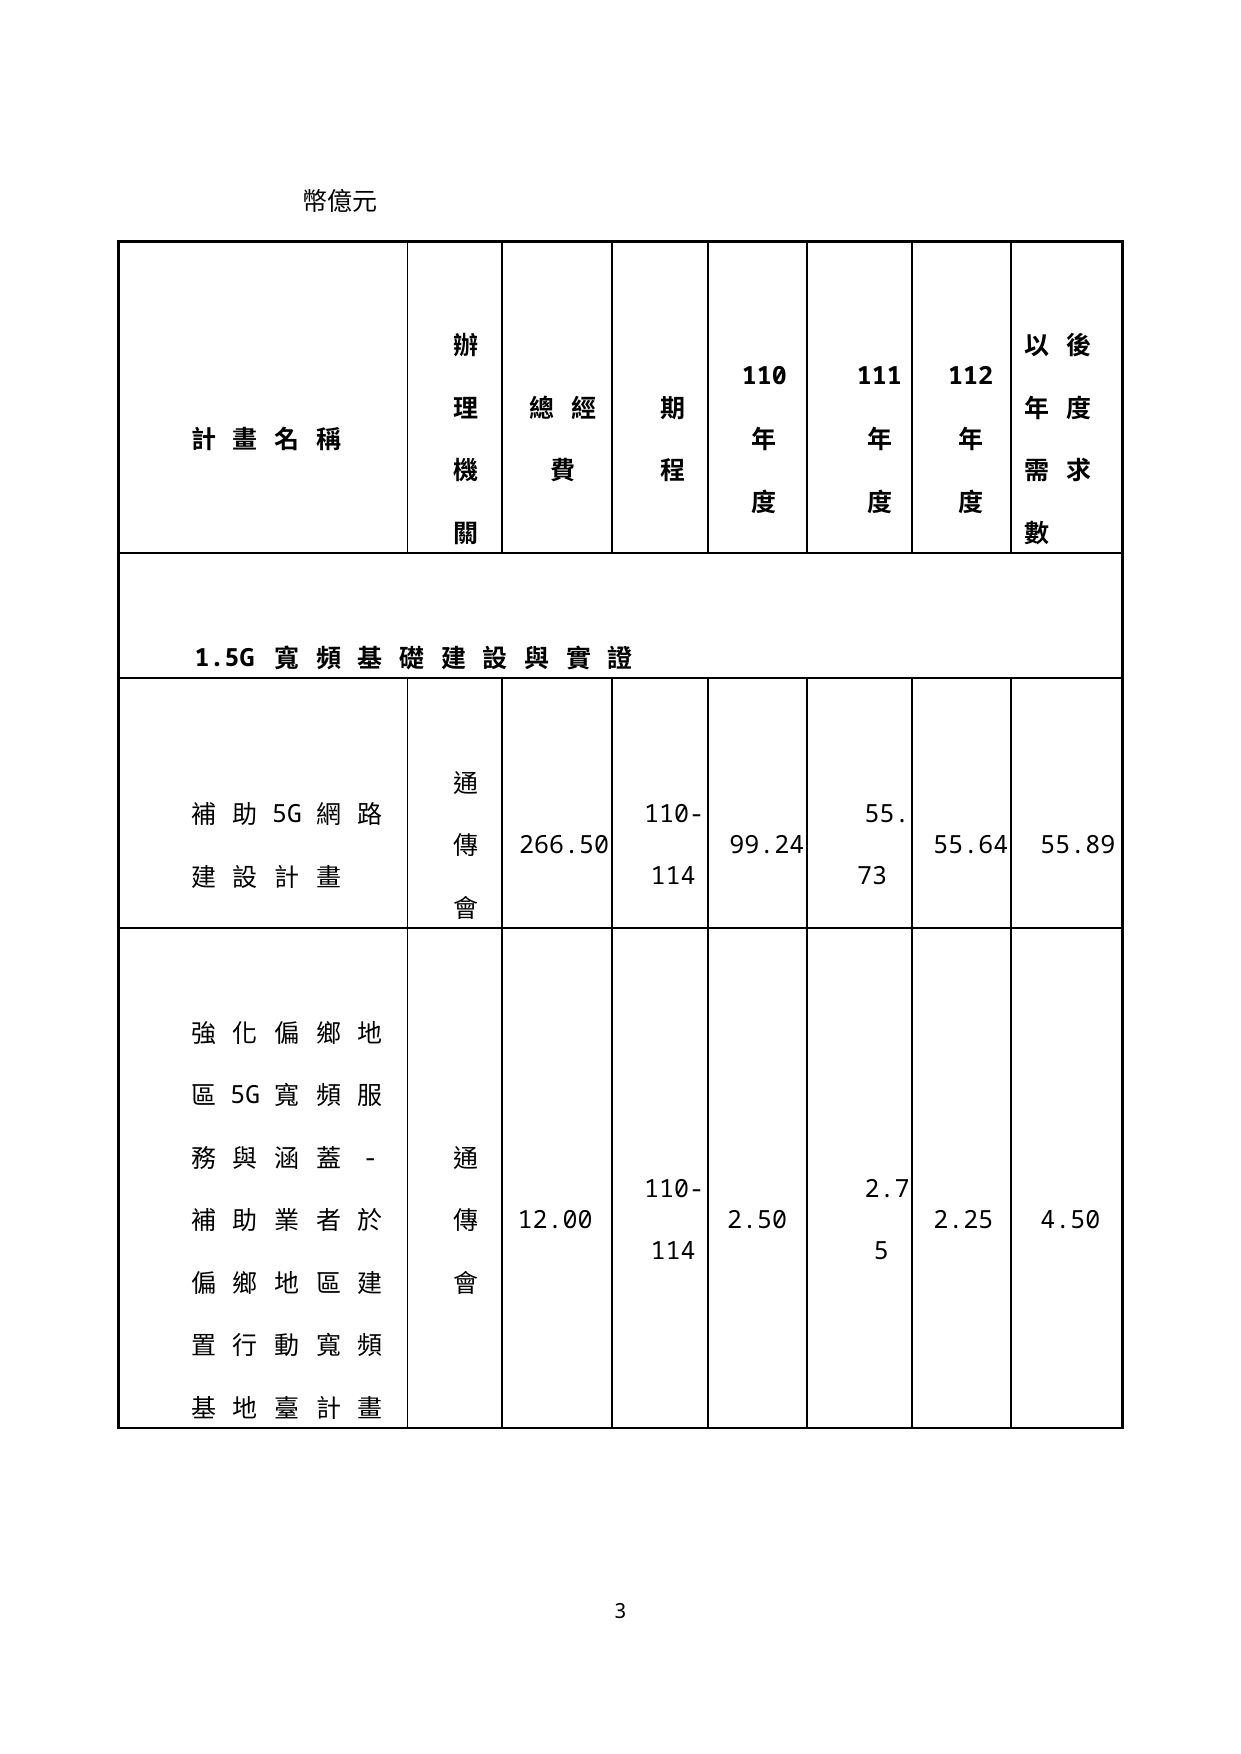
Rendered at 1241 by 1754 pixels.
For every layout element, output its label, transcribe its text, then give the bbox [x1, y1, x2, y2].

table_cell 2.75 [808, 929, 911, 1427]
table_cell 266.50 [503, 679, 611, 927]
table_header 期程 [613, 243, 707, 552]
table_cell 2.50 [709, 929, 806, 1427]
table_cell 通傳會 [408, 929, 501, 1427]
table_header 112年度 [913, 243, 1010, 552]
table_cell 強化偏鄉地區5G寬頻服務與涵蓋-補助業者於偏鄉地區建置行動寬頻基地臺計畫 [120, 929, 407, 1427]
table_cell 12.00 [503, 929, 611, 1427]
table_header 以後年度需求數 [1012, 243, 1121, 552]
text 幣億元 [126, 177, 1111, 219]
table_cell 4.50 [1012, 929, 1121, 1427]
table_header 計畫名稱 [120, 243, 407, 552]
table_cell 55.64 [913, 679, 1010, 927]
table_cell 55.73 [808, 679, 911, 927]
table_header 110年度 [709, 243, 806, 552]
table_cell 1.5G寬頻基礎建設與實證 [120, 554, 1121, 677]
table_cell 55.89 [1012, 679, 1121, 927]
table_cell 110-114 [613, 929, 707, 1427]
table_cell 110-114 [613, 679, 707, 927]
table_header 總經費 [503, 243, 611, 552]
table_cell 99.24 [709, 679, 806, 927]
table_cell 補助5G網路建設計畫 [120, 679, 407, 927]
table_header 辦理 機關 [408, 243, 501, 552]
table_header 111年度 [808, 243, 911, 552]
table_cell 通傳會 [408, 679, 501, 927]
table_cell 2.25 [913, 929, 1010, 1427]
